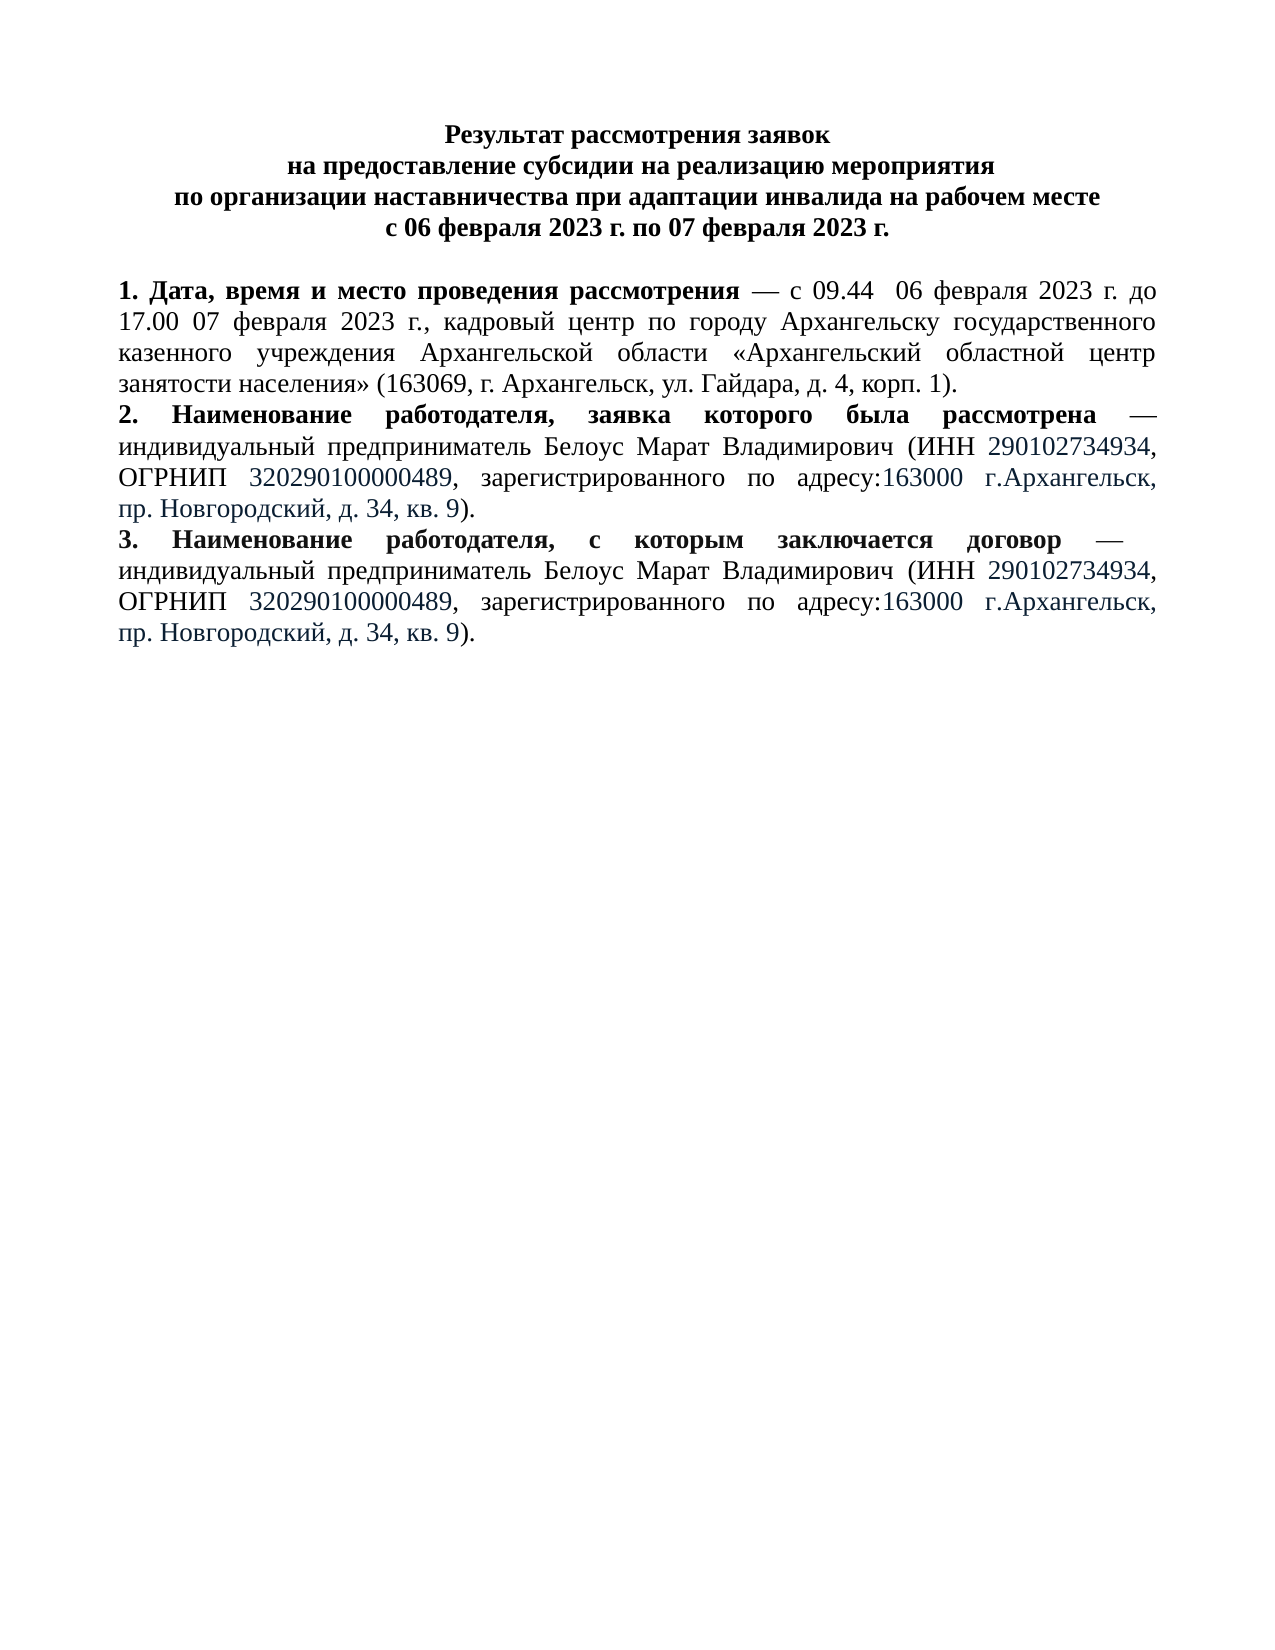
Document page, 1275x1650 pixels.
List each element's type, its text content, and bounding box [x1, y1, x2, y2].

text на предоставление субсидии на реализацию мероприятия [118, 149, 1157, 180]
text 2. Наименование работодателя, заявка которого была рассмотрена — индивидуальный предприниматель Белоус Марат Владимирович (ИНН 290102734934, ОГРНИП 320290100000489, зарегистрированного по адресу:163000 г.Архангельск, пр. Новгородский, д. 34, кв. 9). [118, 398, 1157, 523]
text с 06 февраля 2023 г. по 07 февраля 2023 г. [118, 212, 1157, 243]
text 3. Наименование работодателя, с которым заключается договор — индивидуальный предприниматель Белоус Марат Владимирович (ИНН 290102734934, ОГРНИП 320290100000489, зарегистрированного по адресу:163000 г.Архангельск, пр. Новгородский, д. 34, кв. 9). [118, 523, 1157, 648]
text Результат рассмотрения заявок [118, 118, 1157, 149]
text 1. Дата, время и место проведения рассмотрения — с 09.44 06 февраля 2023 г. до 17.00 07 февраля 2023 г., кадровый центр по городу Архангельску государственного казенного учреждения Архангельской области «Архангельский областной центр занятости населения» (163069, г. Архангельск, ул. Гайдара, д. 4, корп. 1). [118, 274, 1157, 398]
text по организации наставничества при адаптации инвалида на рабочем месте [118, 180, 1157, 212]
